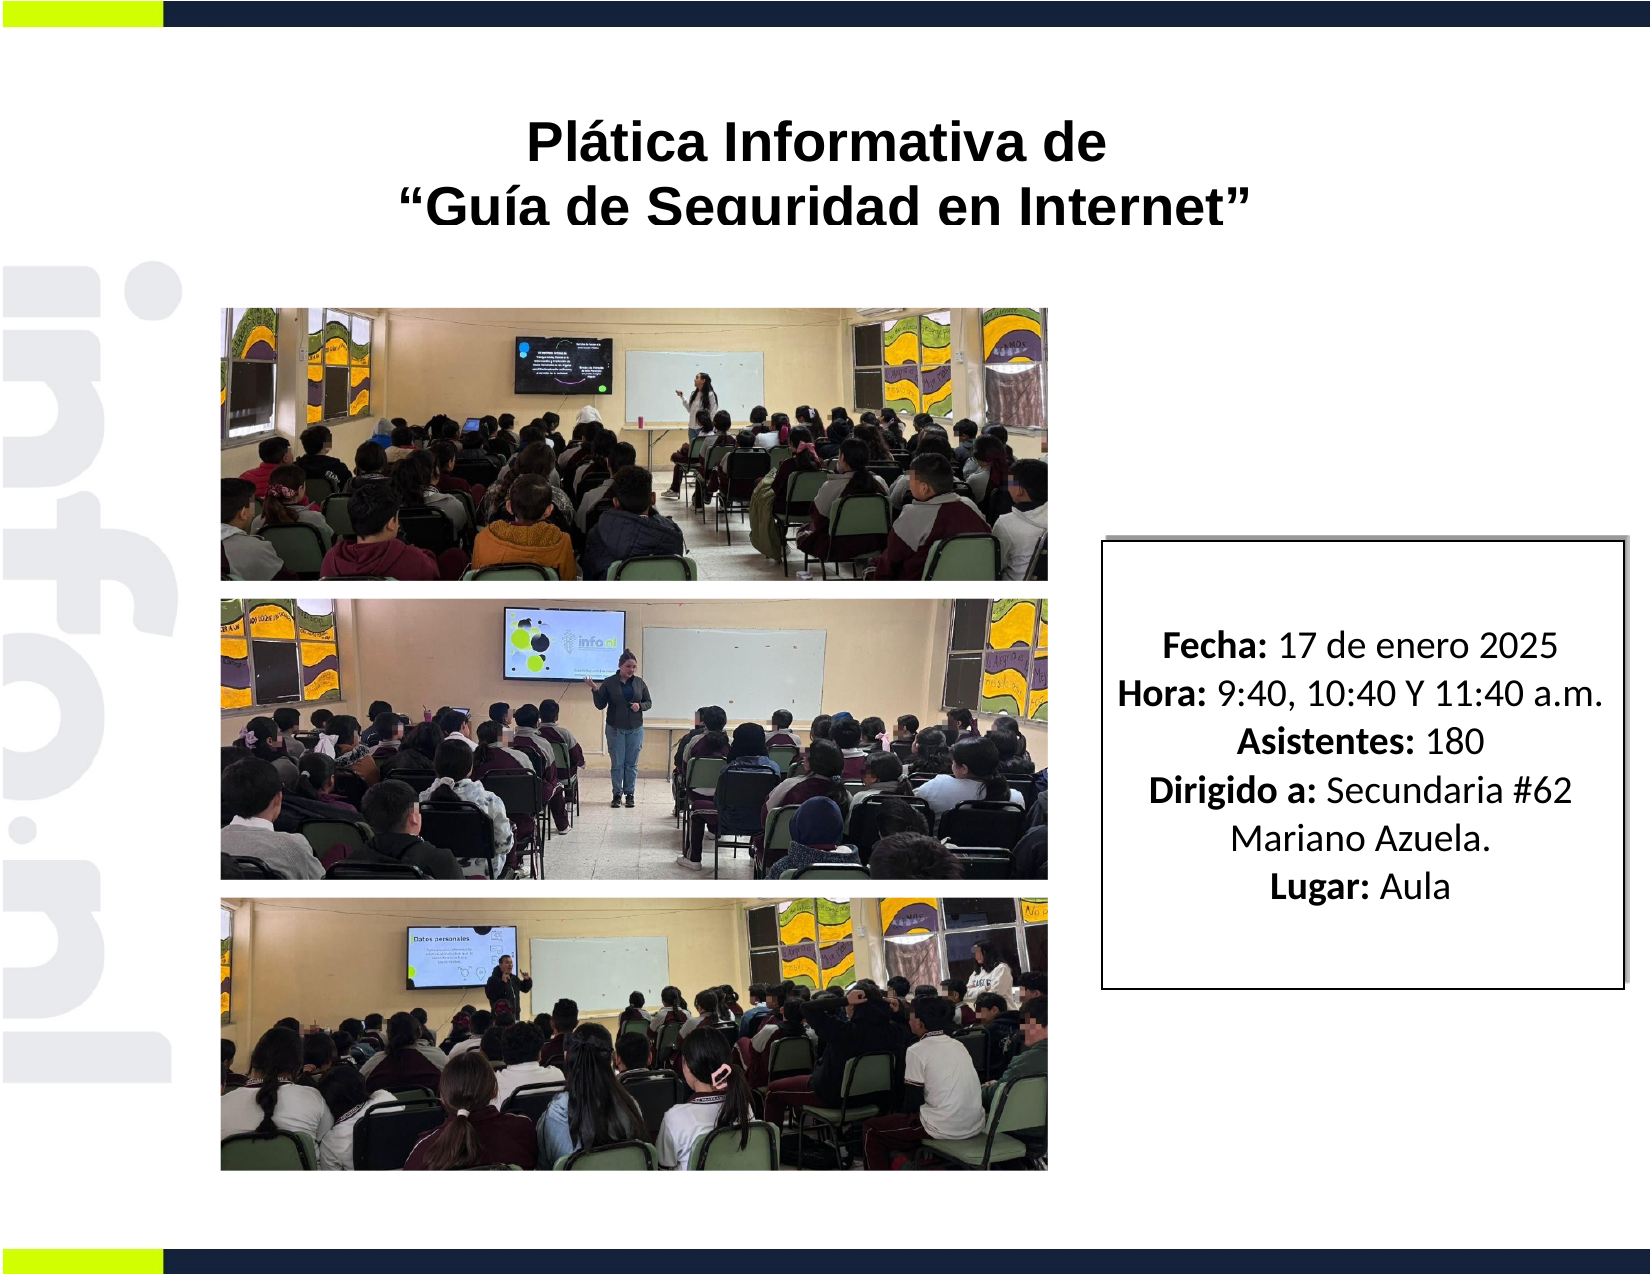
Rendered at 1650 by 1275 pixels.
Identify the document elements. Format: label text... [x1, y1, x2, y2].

text Plática Informativa de [277, 109, 1372, 173]
text “Guía de Seguridad en Internet” [277, 173, 1372, 225]
